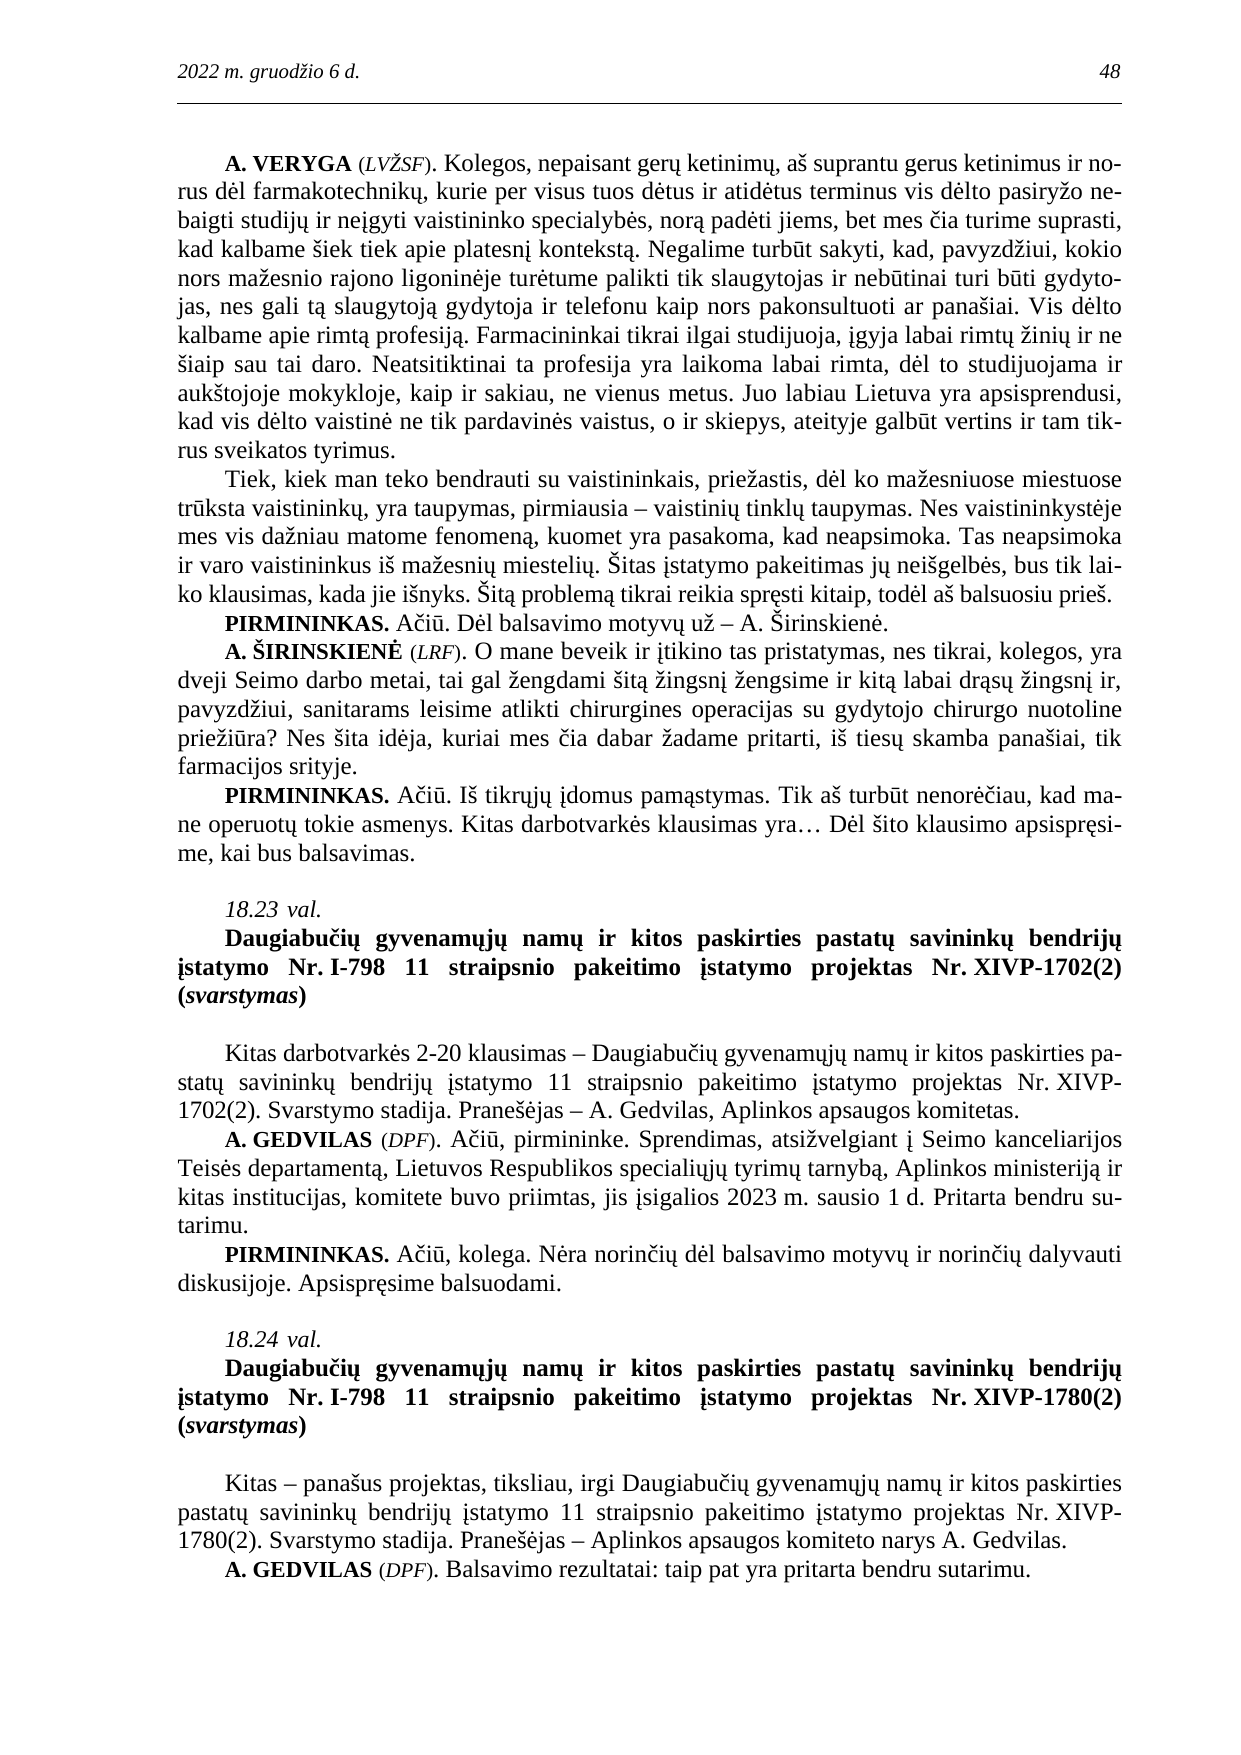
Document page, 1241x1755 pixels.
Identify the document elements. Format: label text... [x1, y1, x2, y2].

text A. ŠIRINSKIENĖ (LRF). O ma­ne be­veik ir įti­ki­no tas pri­sta­ty­mas, nes tik­rai, ko­le­gos, yra dve­ji Sei­mo dar­bo me­tai, tai gal ženg­da­mi ši­tą žings­nį ženg­si­me ir ki­tą la­bai drą­sų žings­nį ir, pa­vyz­džiui, sa­ni­ta­rams lei­si­me at­lik­ti chi­rur­gi­nes ope­ra­ci­jas su gy­dy­to­jo chi­rur­go nuo­to­li­ne prie­žiū­ra? Nes ši­ta idė­ja, ku­riai mes čia da­bar ža­da­me pri­tar­ti, iš tie­sų skam­ba pa­na­šiai, tik far­ma­ci­jos sri­ty­je. [177, 636, 1122, 780]
text A. GEDVILAS (DPF). Ačiū, pir­mi­nin­ke. Spren­di­mas, at­si­žvel­giant į Sei­mo kan­ce­lia­ri­jos Tei­sės de­par­ta­men­tą, Lie­tu­vos Res­pub­li­kos spe­cia­lių­jų ty­ri­mų tar­ny­bą, Ap­lin­kos mi­nis­te­ri­ją ir ki­tas ins­ti­tu­ci­jas, ko­mi­te­te bu­vo pri­im­tas, jis įsi­ga­lios 2023 m. sau­sio 1 d. Pri­tar­ta ben­dru su­tari­mu. [177, 1124, 1122, 1239]
text PIRMININKAS. Ačiū. Dėl bal­sa­vi­mo mo­ty­vų už – A. Ši­rins­kie­nė. [177, 608, 1122, 636]
text Tiek, kiek man te­ko ben­drau­ti su vais­ti­nin­kais, prie­žas­tis, dėl ko ma­žes­niuo­se mies­tuo­se trūks­ta vais­ti­nin­kų, yra tau­py­mas, pir­miau­sia – vais­ti­nių tin­klų tau­py­mas. Nes vais­ti­nin­kys­tė­je mes vis daž­niau ma­to­me fe­no­me­ną, kuo­met yra pa­sa­ko­ma, kad ne­ap­si­mo­ka. Tas ne­ap­si­mo­ka ir va­ro vais­ti­nin­kus iš ma­žes­nių mies­te­lių. Ši­tas įsta­ty­mo pa­kei­ti­mas jų ne­iš­gel­bės, bus tik lai­ko klau­si­mas, ka­da jie iš­nyks. Ši­tą pro­ble­mą tik­rai rei­kia spręs­ti ki­taip, to­dėl aš bal­suo­siu prieš. [177, 464, 1122, 608]
text Dau­gia­bu­čių gy­ve­na­mų­jų na­mų ir ki­tos pa­skir­ties pa­sta­tų sa­vi­nin­kų ben­dri­jų įstaty­mo Nr. I-798 11 straips­nio pa­kei­ti­mo įsta­ty­mo pro­jek­tas Nr. XIVP-1702(2) (svarsty­mas) [177, 923, 1122, 1009]
text A. GEDVILAS (DPF). Bal­sa­vi­mo re­zul­ta­tai: taip pat yra pri­tar­ta ben­dru su­ta­ri­mu. [177, 1554, 1122, 1583]
text PIRMININKAS. Ačiū, ko­le­ga. Nė­ra no­rin­čių dėl bal­sa­vi­mo mo­ty­vų ir no­rin­čių da­ly­vau­ti dis­ku­si­jo­je. Ap­si­sprę­si­me bal­suo­da­mi. [177, 1239, 1122, 1297]
text Dau­gia­bu­čių gy­ve­na­mų­jų na­mų ir ki­tos pa­skir­ties pa­sta­tų sa­vi­nin­kų ben­dri­jų įstaty­mo Nr. I-798 11 straips­nio pa­kei­ti­mo įsta­ty­mo pro­jek­tas Nr. XIVP-1780(2) (svarsty­mas) [177, 1353, 1122, 1439]
text 18.24 val. [224, 1325, 1122, 1353]
text PIRMININKAS. Ačiū. Iš tik­rų­jų įdo­mus pa­mąs­ty­mas. Tik aš tur­būt ne­no­rė­čiau, kad ma­ne ope­ruo­tų to­kie as­me­nys. Ki­tas dar­bo­tvarkės klau­si­mas yra… Dėl ši­to klau­si­mo ap­si­sprę­si­me, kai bus bal­sa­vi­mas. [177, 780, 1122, 866]
text A. VERYGA (LVŽSF). Ko­le­gos, ne­pai­sant ge­rų ke­ti­ni­mų, aš su­pran­tu ge­rus ke­ti­ni­mus ir no­rus dėl far­ma­ko­tech­ni­kų, ku­rie per vi­sus tuos dė­tus ir ati­dė­tus ter­mi­nus vis dėl­to pa­si­ry­žo ne­baig­ti stu­di­jų ir ne­įgy­ti vais­ti­nin­ko spe­cia­ly­bės, no­rą pa­dė­ti jiems, bet mes čia tu­ri­me su­pras­ti, kad kal­ba­me šiek tiek apie pla­tes­nį kon­teks­tą. Ne­ga­li­me tur­būt sa­ky­ti, kad, pa­vyz­džiui, ko­kio nors ma­žes­nio ra­jo­no li­go­ni­nė­je tu­rė­tu­me pa­lik­ti tik slau­gy­to­jas ir ne­bū­ti­nai tu­ri bū­ti gy­dy­to­jas, nes ga­li tą slau­gy­to­ją gy­dy­to­ja ir te­le­fo­nu kaip nors pa­kon­sul­tuo­ti ar pa­na­šiai. Vis dėl­to kal­ba­me apie rim­tą pro­fe­si­ją. Far­ma­ci­nin­kai tik­rai il­gai stu­di­juo­ja, įgy­ja la­bai rim­tų ži­nių ir ne šiaip sau tai da­ro. Ne­at­si­tik­ti­nai ta pro­fe­si­ja yra lai­ko­ma la­bai rim­ta, dėl to stu­di­juo­ja­ma ir aukš­to­jo­je mo­kyk­lo­je, kaip ir sa­kiau, ne vie­nus me­tus. Juo la­biau Lie­tu­va yra ap­si­spren­du­si, kad vis dėl­to vais­ti­nė ne tik par­da­vi­nės vais­tus, o ir skie­pys, at­ei­ty­je gal­būt ver­tins ir tam tik­rus svei­ka­tos ty­ri­mus. [177, 148, 1122, 464]
text Ki­tas – pa­na­šus pro­jek­tas, tiks­liau, ir­gi Dau­gia­bu­čių gy­ve­na­mų­jų na­mų ir ki­tos pa­skir­ties pa­sta­tų sa­vi­nin­kų ben­dri­jų įsta­ty­mo 11 straips­nio pa­kei­ti­mo įsta­ty­mo pro­jek­tas Nr. XIVP-1780(2). Svars­ty­mo sta­di­ja. Pra­ne­šė­jas – Ap­lin­kos ap­sau­gos ko­mi­te­to na­rys A. Ged­vi­las. [177, 1468, 1122, 1554]
text 18.23 val. [224, 895, 1122, 923]
text Ki­tas dar­bo­tvarkės 2-20 klau­si­mas – Dau­gia­bu­čių gy­ve­na­mų­jų na­mų ir ki­tos pa­skir­ties pa­sta­tų sa­vi­nin­kų ben­dri­jų įsta­ty­mo 11 straips­nio pa­kei­ti­mo įsta­ty­mo pro­jek­tas Nr. XIVP-1702(2). Svars­ty­mo sta­di­ja. Pra­ne­šė­jas – A. Ged­vi­las, Ap­lin­kos ap­sau­gos ko­mi­te­tas. [177, 1038, 1122, 1124]
